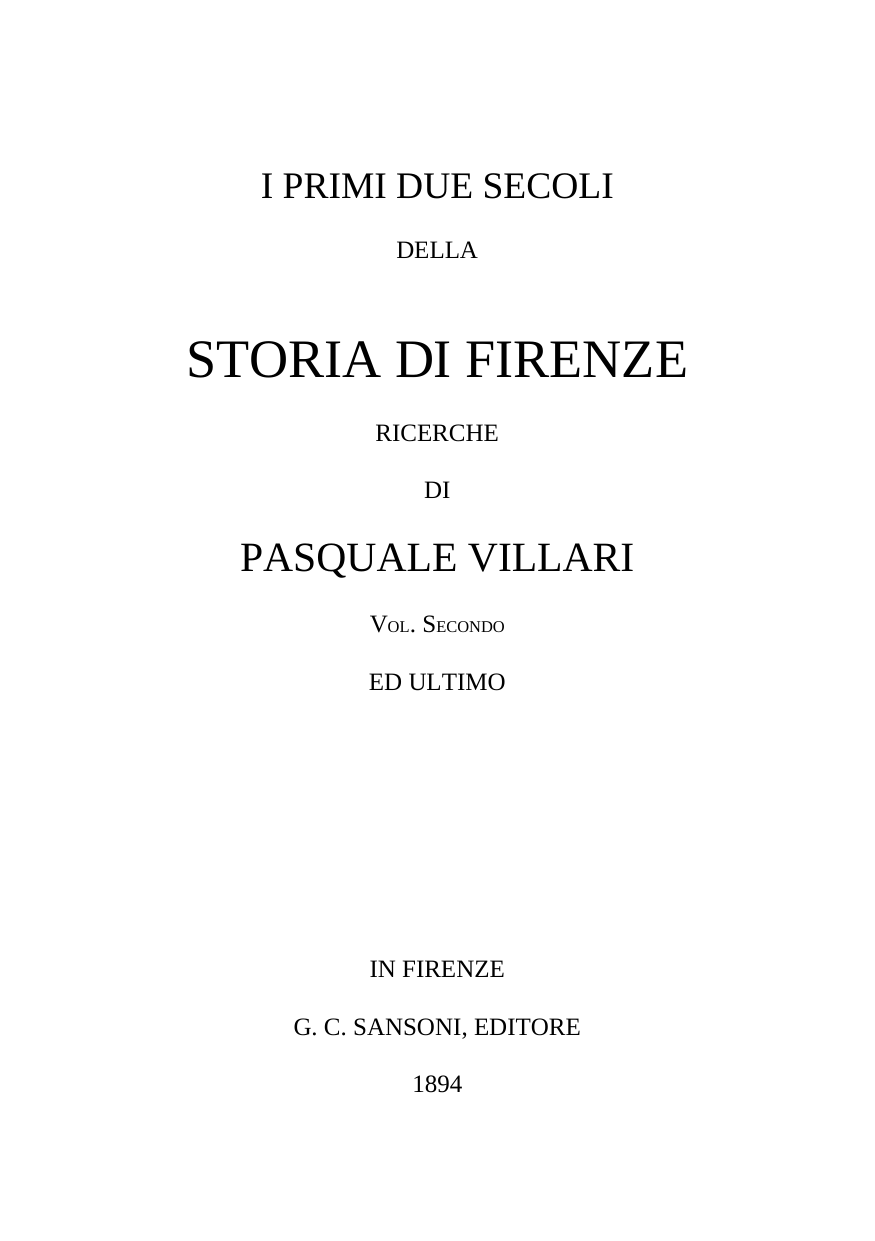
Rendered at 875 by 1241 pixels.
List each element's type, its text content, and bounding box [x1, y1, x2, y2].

text RICERCHE [106, 418, 768, 446]
text DI [106, 475, 768, 504]
text DELLA [106, 236, 768, 264]
text IN FIRENZE [106, 954, 768, 983]
text STORIA DI FIRENZE [106, 327, 768, 389]
text ED ULTIMO [106, 667, 768, 696]
text G. C. SANSONI, EDITORE [106, 1012, 768, 1041]
text Vol. Secondo [106, 609, 768, 638]
text PASQUALE VILLARI [106, 533, 768, 581]
text 1894 [106, 1069, 768, 1098]
text I PRIMI DUE SECOLI [106, 164, 768, 207]
